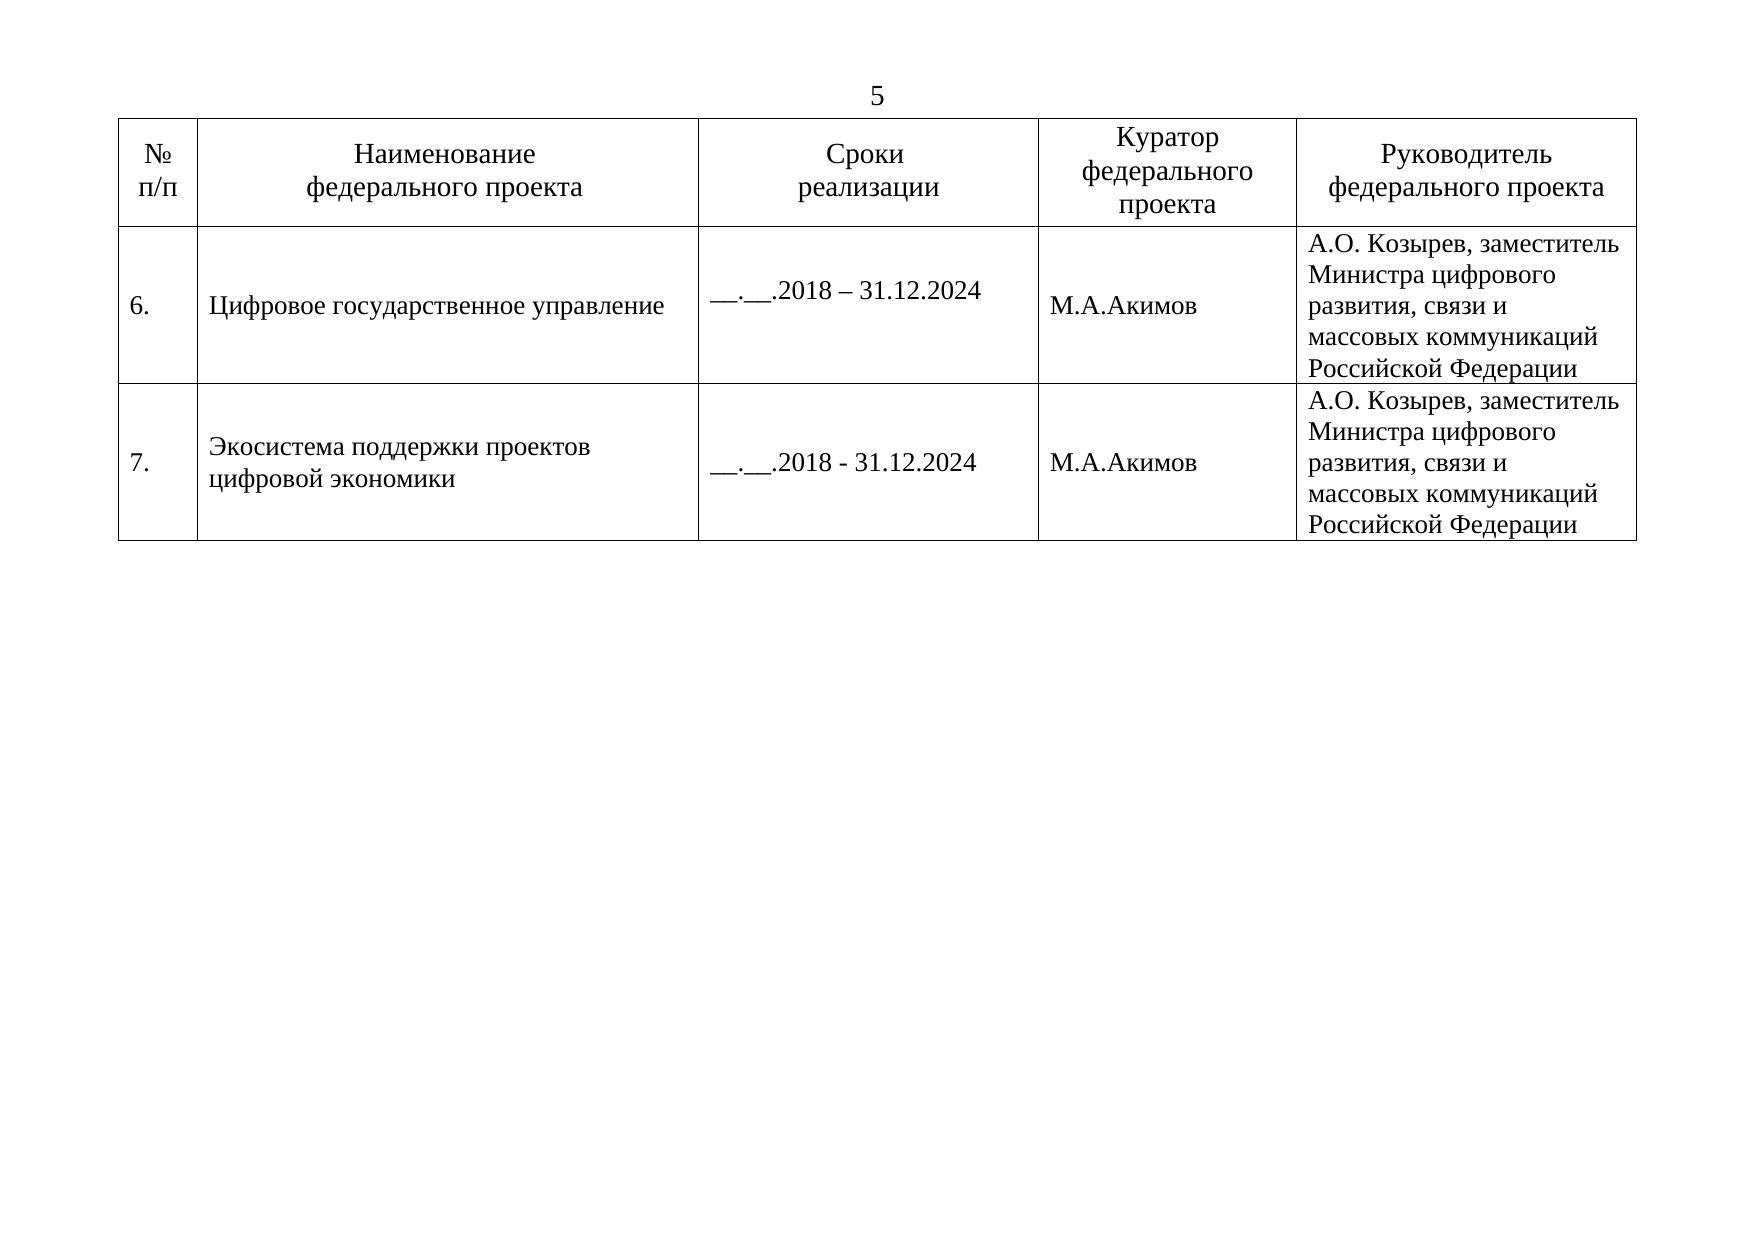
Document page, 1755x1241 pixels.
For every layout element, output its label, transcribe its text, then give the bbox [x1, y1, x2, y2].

table_cell __.__.2018 - 31.12.2024 [699, 384, 1038, 539]
table_cell А.О. Козырев, заместитель Министра цифрового развития, связи и массовых коммуникаций Российской Федерации [1297, 227, 1636, 383]
table_header Руководитель федерального проекта [1297, 119, 1636, 226]
table_cell М.А.Акимов [1039, 384, 1296, 539]
table_cell А.О. Козырев, заместитель Министра цифрового развития, связи и массовых коммуникаций Российской Федерации [1297, 384, 1636, 539]
table_cell Цифровое государственное управление [198, 227, 698, 383]
table_cell 7. [119, 384, 197, 539]
table_header Наименование федерального проекта [198, 119, 698, 226]
table_header № п/п [119, 119, 197, 226]
table_cell __.__.2018 – 31.12.2024 [699, 227, 1038, 383]
table_cell 6. [119, 227, 197, 383]
table_header Куратор федерального проекта [1039, 119, 1296, 226]
table_cell М.А.Акимов [1039, 227, 1296, 383]
table_header Сроки реализации [699, 119, 1038, 226]
table_cell Экосистема поддержки проектов цифровой экономики [198, 384, 698, 539]
